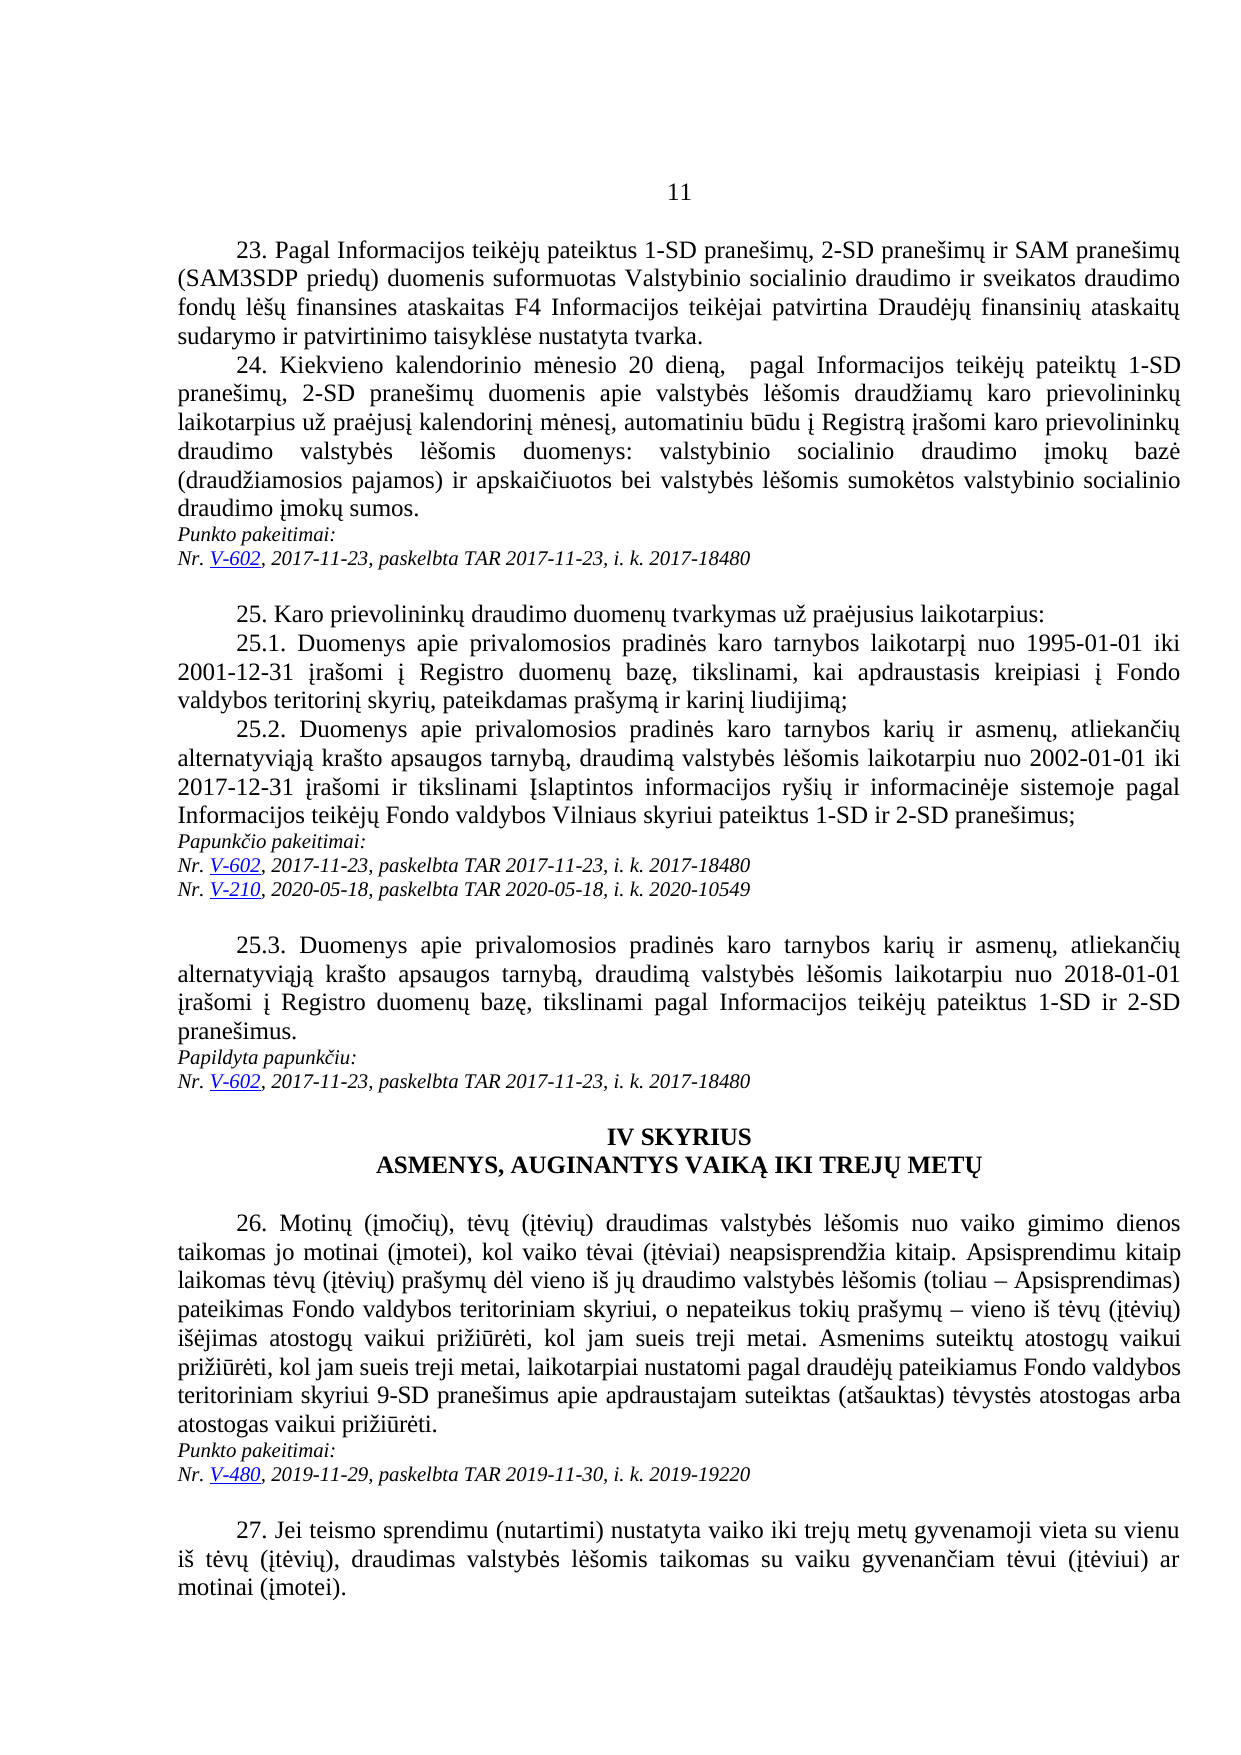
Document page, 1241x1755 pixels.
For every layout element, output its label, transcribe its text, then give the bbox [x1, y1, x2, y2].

text 24. Kiekvieno kalendorinio mėnesio 20 dieną, pagal Informacijos teikėjų pateiktų 1-SD pranešimų, 2-SD pranešimų duomenis apie valstybės lėšomis draudžiamų karo prievolininkų laikotarpius už praėjusį kalendorinį mėnesį, automatiniu būdu į Registrą įrašomi karo prievolininkų draudimo valstybės lėšomis duomenys: valstybinio socialinio draudimo įmokų bazė (draudžiamosios pajamos) ir apskaičiuotos bei valstybės lėšomis sumokėtos valstybinio socialinio draudimo įmokų sumos. [177, 350, 1181, 522]
text 26. Motinų (įmočių), tėvų (įtėvių) draudimas valstybės lėšomis nuo vaiko gimimo dienos taikomas jo motinai (įmotei), kol vaiko tėvai (įtėviai) neapsisprendžia kitaip. Apsisprendimu kitaip laikomas tėvų (įtėvių) prašymų dėl vieno iš jų draudimo valstybės lėšomis (toliau – Apsisprendimas) pateikimas Fondo valdybos teritoriniam skyriui, o nepateikus tokių prašymų – vieno iš tėvų (įtėvių) išėjimas atostogų vaikui prižiūrėti, kol jam sueis treji metai. Asmenims suteiktų atostogų vaikui prižiūrėti, kol jam sueis treji metai, laikotarpiai nustatomi pagal draudėjų pateikiamus Fondo valdybos teritoriniam skyriui 9-SD pranešimus apie apdraustajam suteiktas (atšauktas) tėvystės atostogas arba atostogas vaikui prižiūrėti. [177, 1208, 1181, 1438]
text 25. Karo prievolininkų draudimo duomenų tvarkymas už praėjusius laikotarpius: [177, 599, 1181, 628]
text Nr. V-602, 2017-11-23, paskelbta TAR 2017-11-23, i. k. 2017-18480 [177, 853, 1181, 877]
text 25.1. Duomenys apie privalomosios pradinės karo tarnybos laikotarpį nuo 1995-01-01 iki 2001-12-31 įrašomi į Registro duomenų bazę, tikslinami, kai apdraustasis kreipiasi į Fondo valdybos teritorinį skyrių, pateikdamas prašymą ir karinį liudijimą; [177, 628, 1181, 714]
text 25.3. Duomenys apie privalomosios pradinės karo tarnybos karių ir asmenų, atliekančių alternatyviąją krašto apsaugos tarnybą, draudimą valstybės lėšomis laikotarpiu nuo 2018-01-01 įrašomi į Registro duomenų bazę, tikslinami pagal Informacijos teikėjų pateiktus 1-SD ir 2-SD pranešimus. [177, 930, 1181, 1045]
text 23. Pagal Informacijos teikėjų pateiktus 1-SD pranešimų, 2-SD pranešimų ir SAM pranešimų (SAM3SDP priedų) duomenis suformuotas Valstybinio socialinio draudimo ir sveikatos draudimo fondų lėšų finansines ataskaitas F4 Informacijos teikėjai patvirtina Draudėjų finansinių ataskaitų sudarymo ir patvirtinimo taisyklėse nustatyta tvarka. [177, 235, 1181, 350]
text IV SKYRIUS [177, 1122, 1181, 1151]
text Papildyta papunkčiu: [177, 1045, 1181, 1069]
text Punkto pakeitimai: [177, 522, 1181, 546]
text Nr. V-602, 2017-11-23, paskelbta TAR 2017-11-23, i. k. 2017-18480 [177, 1069, 1181, 1093]
text Papunkčio pakeitimai: [177, 829, 1181, 853]
text Nr. V-210, 2020-05-18, paskelbta TAR 2020-05-18, i. k. 2020-10549 [177, 877, 1181, 901]
text ASMENYS, AUGINANTYS VAIKĄ IKI TREJŲ METŲ [177, 1151, 1181, 1179]
text Punkto pakeitimai: [177, 1438, 1181, 1462]
text 25.2. Duomenys apie privalomosios pradinės karo tarnybos karių ir asmenų, atliekančių alternatyviąją krašto apsaugos tarnybą, draudimą valstybės lėšomis laikotarpiu nuo 2002-01-01 iki 2017-12-31 įrašomi ir tikslinami Įslaptintos informacijos ryšių ir informacinėje sistemoje pagal Informacijos teikėjų Fondo valdybos Vilniaus skyriui pateiktus 1-SD ir 2-SD pranešimus; [177, 714, 1181, 829]
text Nr. V-480, 2019-11-29, paskelbta TAR 2019-11-30, i. k. 2019-19220 [177, 1462, 1181, 1486]
text Nr. V-602, 2017-11-23, paskelbta TAR 2017-11-23, i. k. 2017-18480 [177, 546, 1181, 570]
text 27. Jei teismo sprendimu (nutartimi) nustatyta vaiko iki trejų metų gyvenamoji vieta su vienu iš tėvų (įtėvių), draudimas valstybės lėšomis taikomas su vaiku gyvenančiam tėvui (įtėviui) ar motinai (įmotei). [177, 1515, 1181, 1601]
